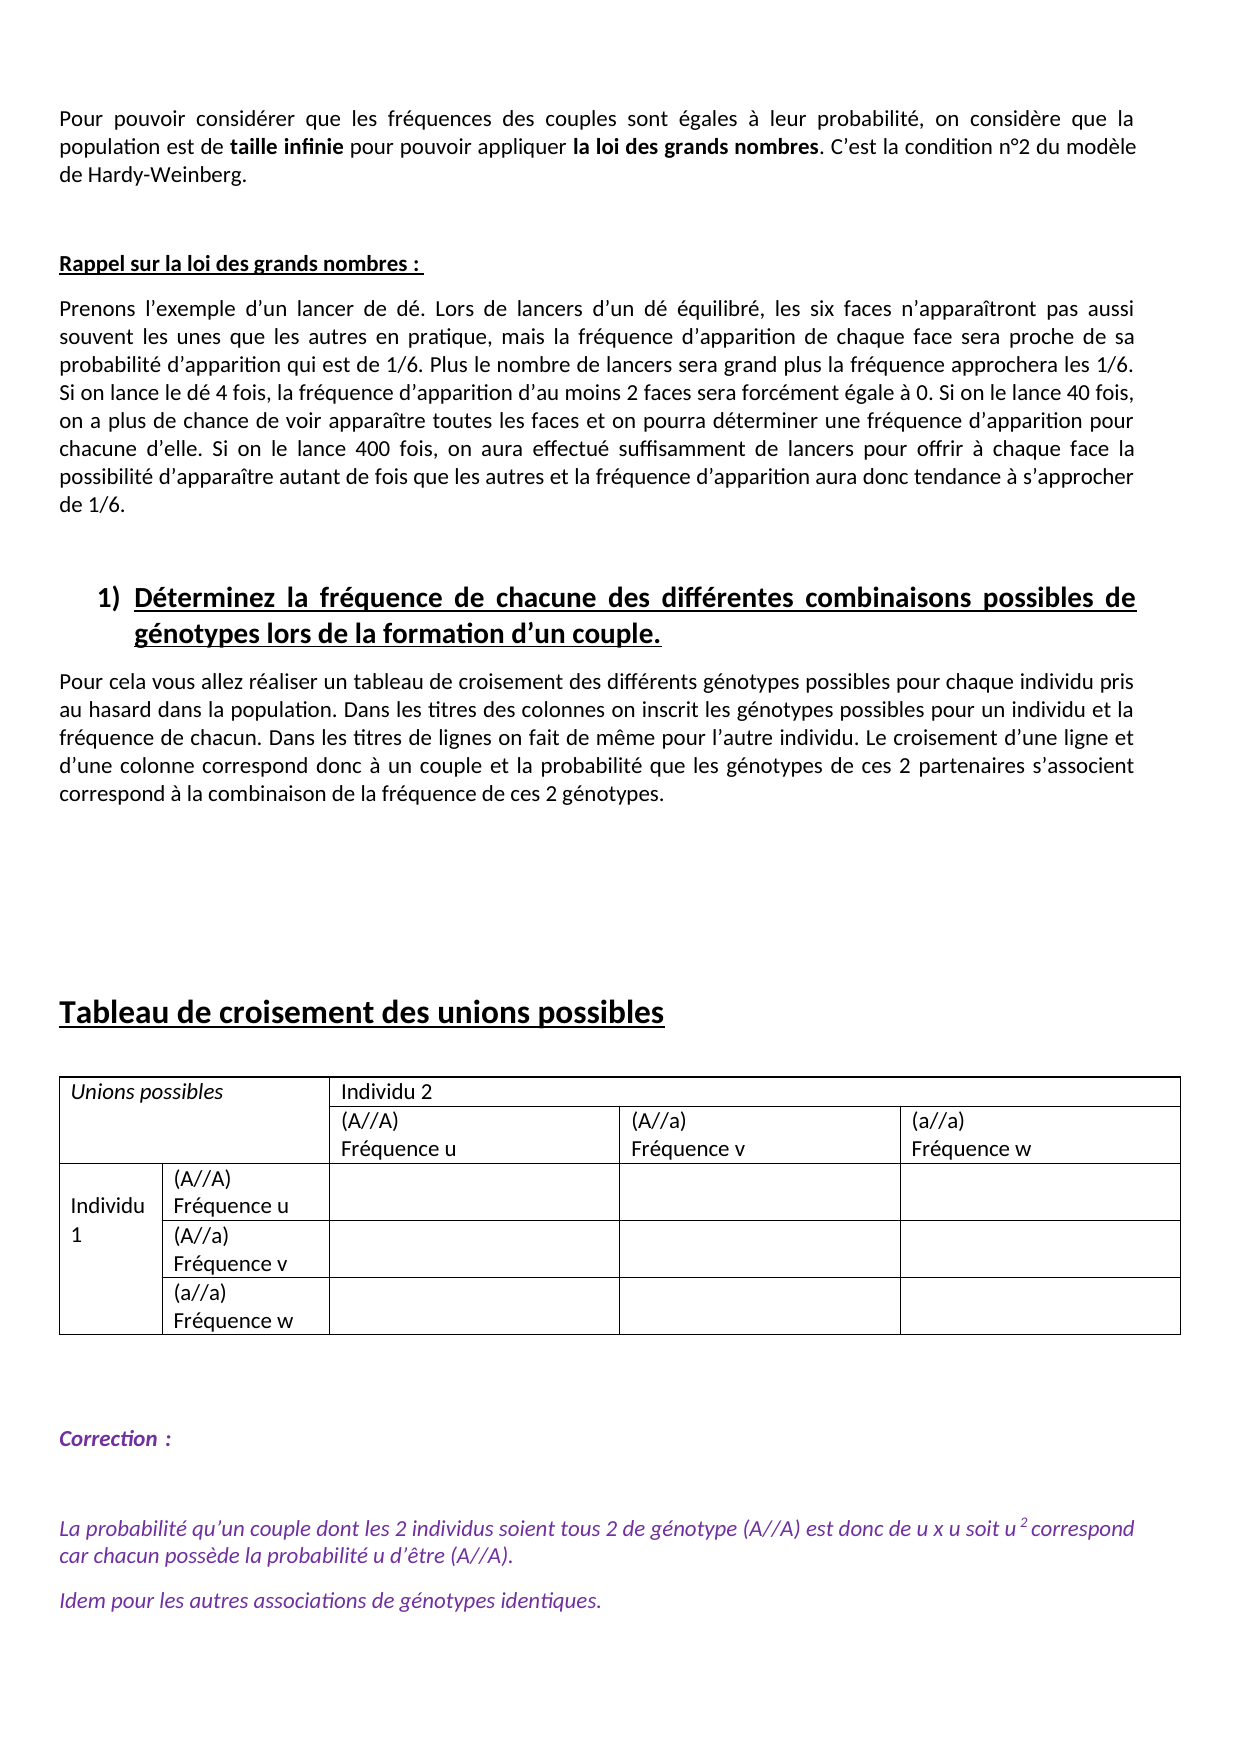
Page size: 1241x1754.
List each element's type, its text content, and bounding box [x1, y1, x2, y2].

table_cell (A//a) Fréquence v [163, 1221, 329, 1277]
table_cell (a//a) Fréquence w [163, 1278, 329, 1334]
table_header Unions possibles [60, 1078, 329, 1163]
text Rappel sur la loi des grands nombres : [59, 249, 1137, 277]
text Correction : [59, 1424, 1137, 1452]
table_cell [620, 1278, 900, 1334]
text Prenons l’exemple d’un lancer de dé. Lors de lancers d’un dé équilibré, les six faces n’apparaîtront pas aussi souvent les unes que les autres en pratique, mais la fréquence d’apparition de chaque face sera proche de sa probabilité d’apparition qui est de 1/6. Plus le nombre de lancers sera grand plus la fréquence approchera les 1/6. Si on lance le dé 4 fois, la fréquence d’apparition d’au moins 2 faces sera forcément égale à 0. Si on le lance 40 fois, on a plus de chance de voir apparaître toutes les faces et on pourra déterminer une fréquence d’apparition pour chacune d’elle. Si on le lance 400 fois, on aura effectué suffisamment de lancers pour offrir à chaque face la possibilité d’apparaître autant de fois que les autres et la fréquence d’apparition aura donc tendance à s’approcher de 1/6. [59, 294, 1137, 518]
table_cell [330, 1164, 619, 1220]
table_cell [901, 1221, 1180, 1277]
text Pour cela vous allez réaliser un tableau de croisement des différents génotypes possibles pour chaque individu pris au hasard dans la population. Dans les titres des colonnes on inscrit les génotypes possibles pour un individu et la fréquence de chacun. Dans les titres de lignes on fait de même pour l’autre individu. Le croisement d’une ligne et d’une colonne correspond donc à un couple et la probabilité que les génotypes de ces 2 partenaires s’associent correspond à la combinaison de la fréquence de ces 2 génotypes. [59, 667, 1137, 807]
text La probabilité qu’un couple dont les 2 individus soient tous 2 de génotype (A//A) est donc de u x u soit u2 correspond car chacun possède la probabilité u d’être (A//A). [59, 1514, 1137, 1570]
table_cell (A//a) Fréquence v [620, 1107, 900, 1163]
table_cell [901, 1278, 1180, 1334]
table_cell [620, 1221, 900, 1277]
table_header Individu 2 [330, 1078, 1180, 1106]
table_cell Individu 1 [60, 1164, 162, 1334]
table_cell [901, 1164, 1180, 1220]
table_cell [620, 1164, 900, 1220]
table_cell (a//a) Fréquence w [901, 1107, 1180, 1163]
table_cell (A//A) Fréquence u [330, 1107, 619, 1163]
table_cell [330, 1278, 619, 1334]
table_cell [330, 1221, 619, 1277]
list Déterminez la fréquence de chacune des différentes combinaisons possibles de génotypes lors de la formation d’un couple. [97, 579, 1137, 651]
text Tableau de croisement des unions possibles [59, 991, 1137, 1032]
text Idem pour les autres associations de génotypes identiques. [59, 1586, 1137, 1614]
table_cell (A//A) Fréquence u [163, 1164, 329, 1220]
text Pour pouvoir considérer que les fréquences des couples sont égales à leur probabilité, on considère que la population est de taille infinie pour pouvoir appliquer la loi des grands nombres. C’est la condition n°2 du modèle de Hardy-Weinberg. [59, 104, 1137, 188]
